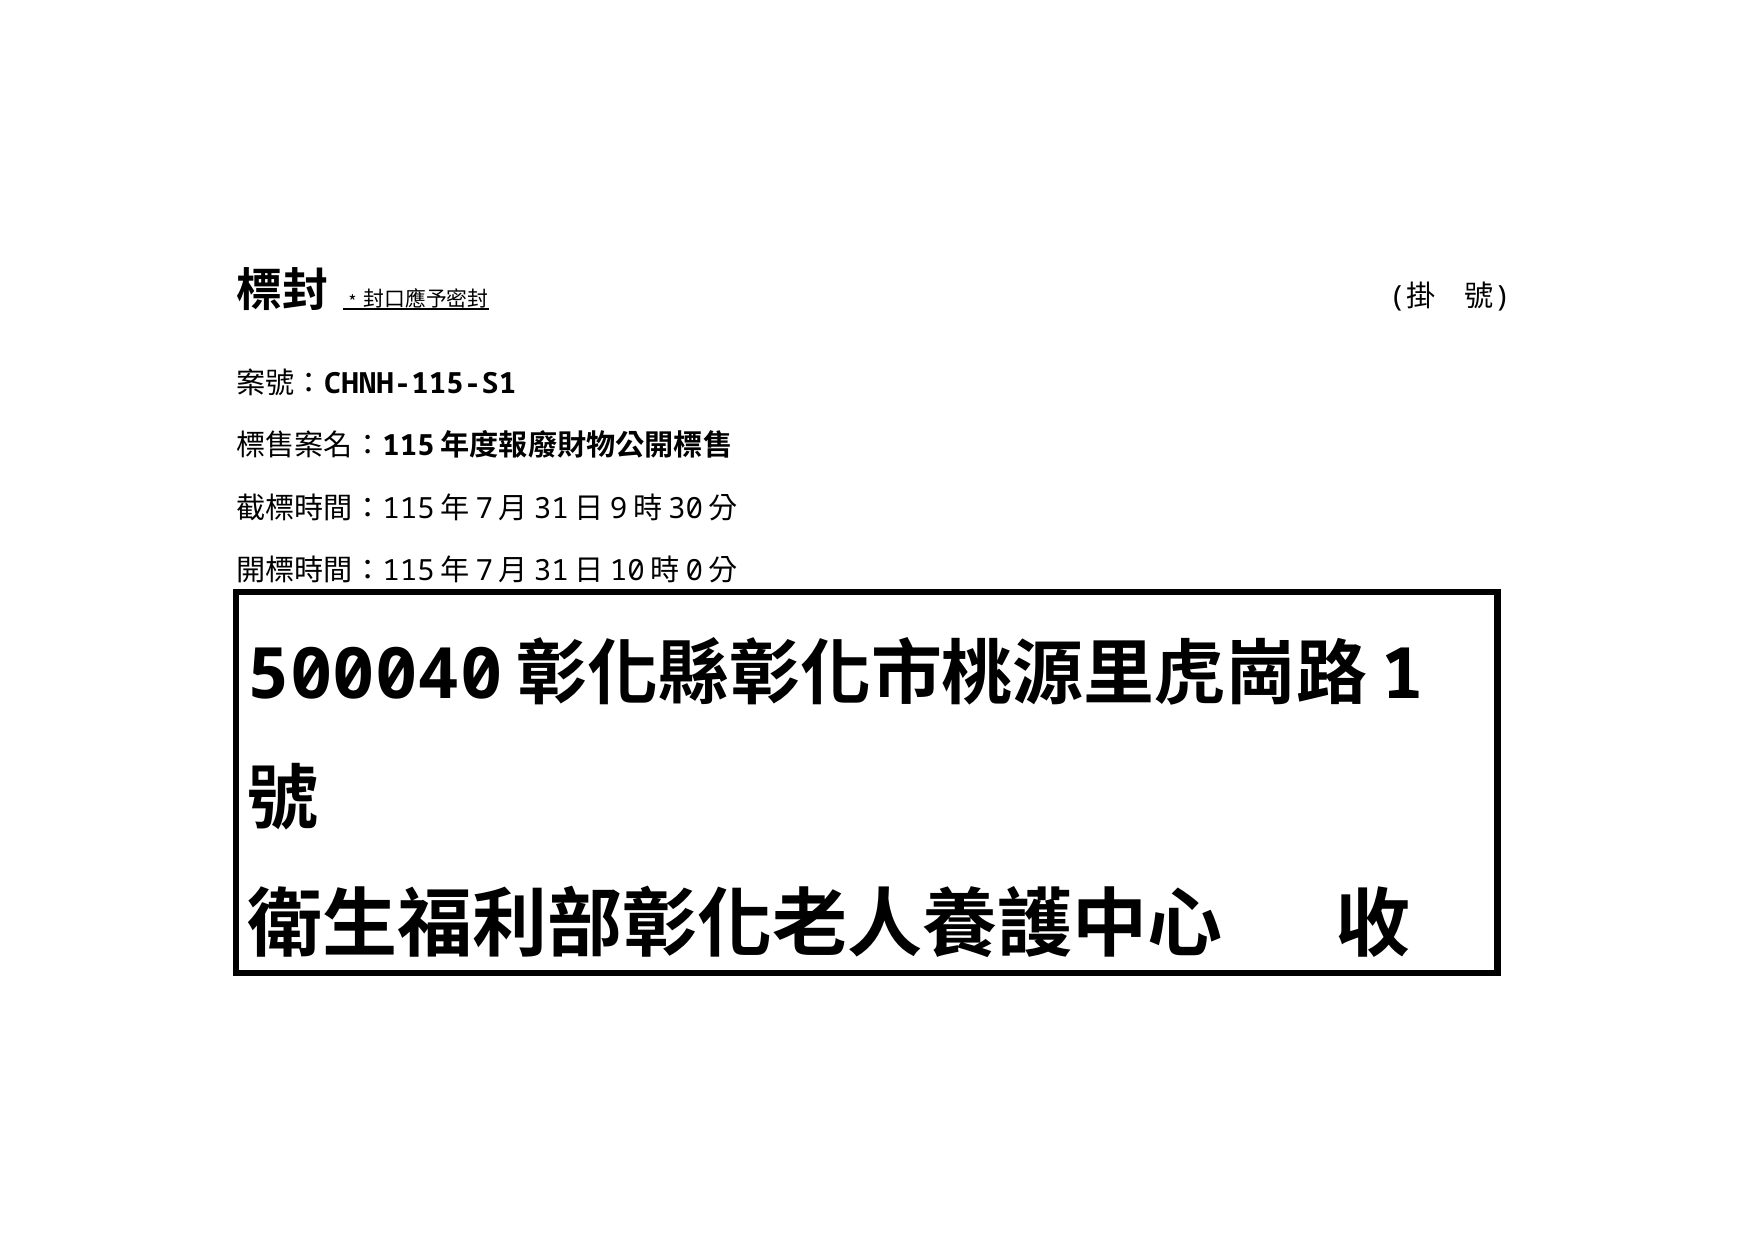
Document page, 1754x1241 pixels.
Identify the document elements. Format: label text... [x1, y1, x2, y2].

text 標售案名：115年度報廢財物公開標售 [236, 401, 1604, 464]
text 案號：CHNH-115-S1 [236, 339, 1604, 401]
text 截標時間：115年7月31日9時30分 [236, 464, 1604, 526]
text 標封 ﹡封口應予密封 (掛 號) [236, 214, 1604, 339]
table_header 500040彰化縣彰化市桃源里虎崗路1號 衛生福利部彰化老人養護中心 收 [239, 595, 1494, 970]
text 開標時間：115年7月31日10時0分 [236, 526, 1604, 589]
